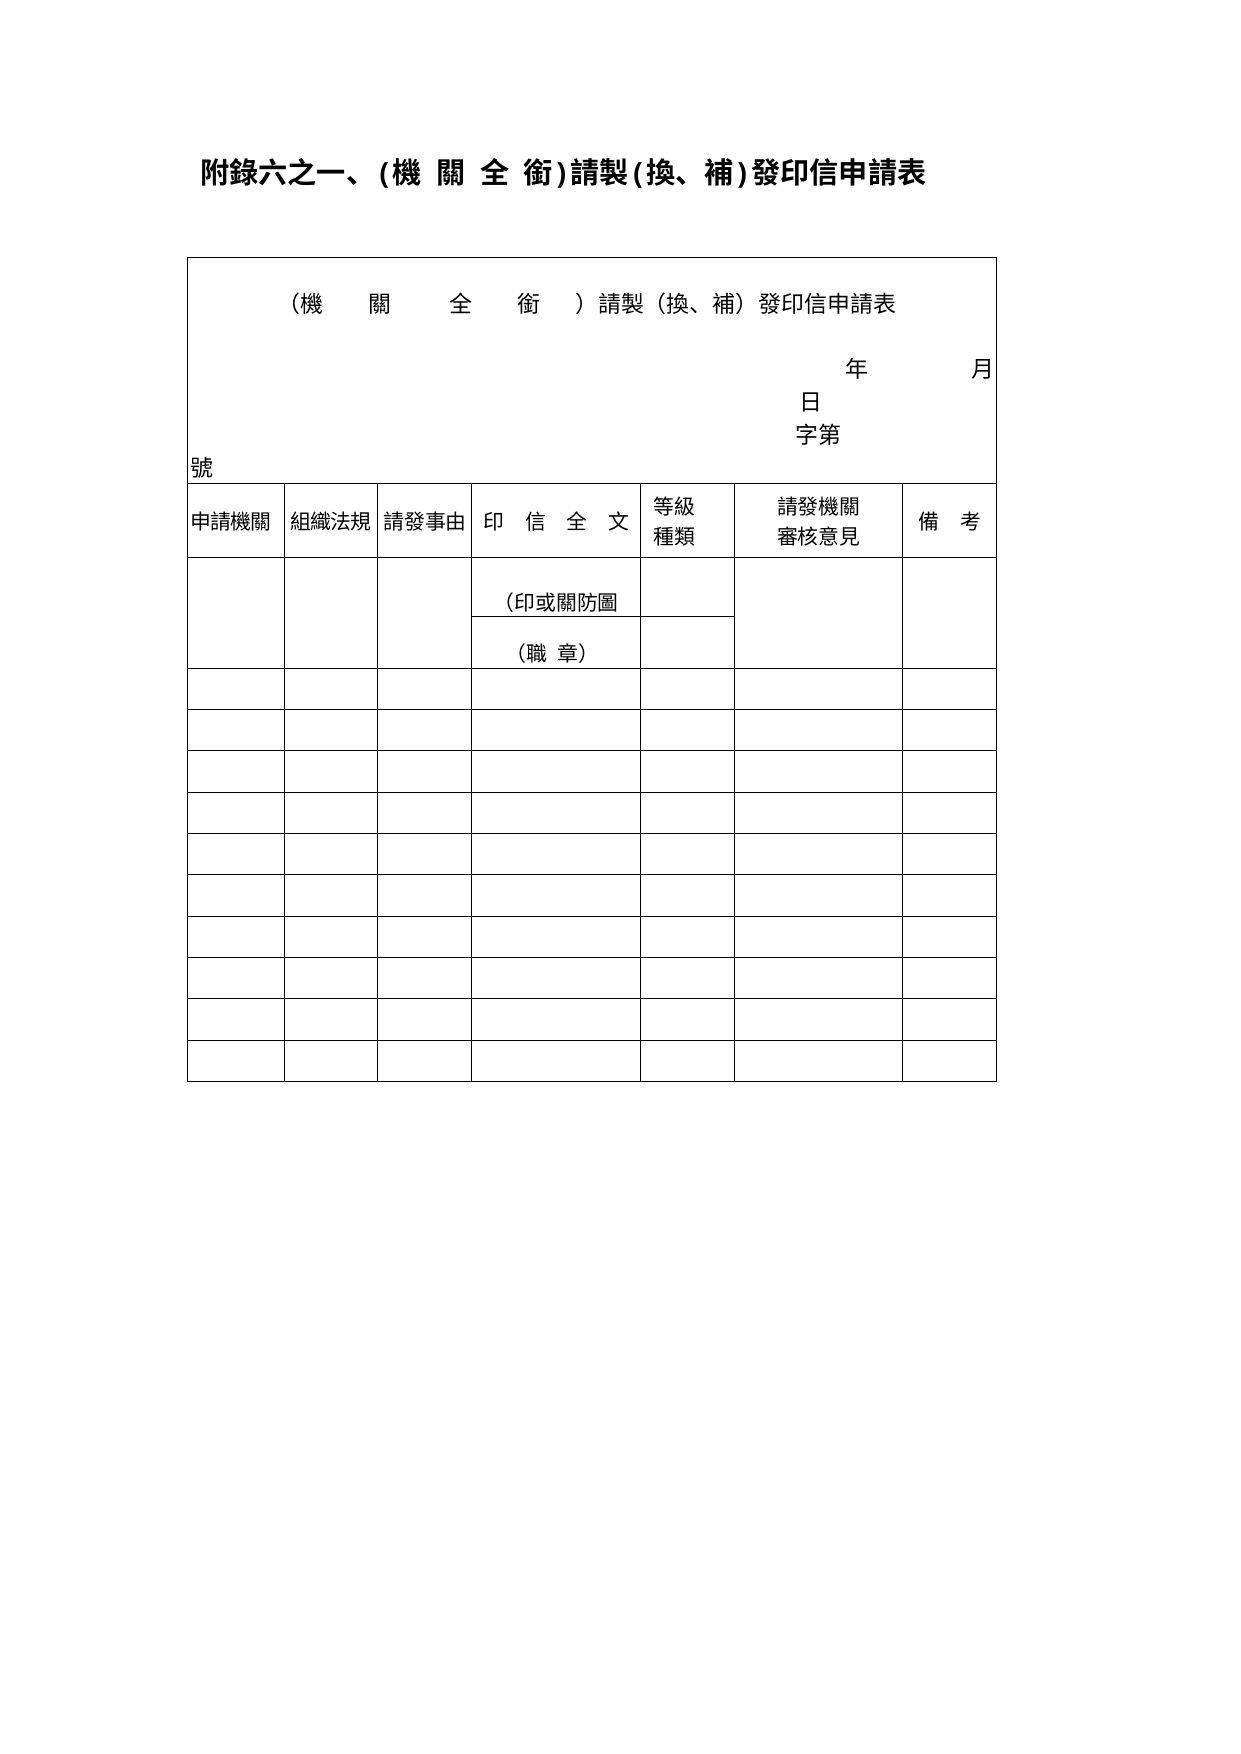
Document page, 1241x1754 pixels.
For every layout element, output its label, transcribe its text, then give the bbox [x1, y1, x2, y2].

table_cell [188, 917, 284, 957]
table_cell [188, 751, 284, 792]
table_cell [903, 710, 996, 750]
table_cell [378, 710, 471, 750]
table_cell [735, 875, 902, 916]
table_cell [641, 710, 734, 750]
table_cell [378, 793, 471, 833]
table_cell [378, 669, 471, 709]
table_cell [285, 710, 377, 750]
table_cell [285, 834, 377, 874]
table_cell [472, 834, 640, 874]
table_cell [903, 1041, 996, 1081]
text 附錄六之一、(機 關 全 銜)請製(換、補)發印信申請表 [200, 149, 1056, 192]
table_cell [903, 751, 996, 792]
table_cell [378, 558, 471, 667]
table_cell [641, 958, 734, 998]
table_cell [378, 917, 471, 957]
table_cell [641, 917, 734, 957]
table_cell [188, 558, 284, 667]
table_cell [472, 669, 640, 709]
table_cell （印或關防圖記） [472, 558, 640, 616]
table_cell [641, 669, 734, 709]
table_cell 備 考 [903, 484, 996, 557]
table_cell [641, 617, 734, 667]
table_cell [188, 875, 284, 916]
table_cell [903, 558, 996, 667]
table_cell [735, 669, 902, 709]
table_cell [188, 710, 284, 750]
table_cell [735, 793, 902, 833]
table_cell [285, 751, 377, 792]
table_cell [378, 834, 471, 874]
table_cell [188, 669, 284, 709]
table_header （機 關 全 銜 ）請製（換、補）發印信申請表 年 月 日 字第 號 [188, 258, 996, 483]
table_cell （職 章） [472, 617, 640, 667]
table_cell [903, 958, 996, 998]
table_cell [641, 793, 734, 833]
table_cell [641, 999, 734, 1040]
table_cell [735, 1041, 902, 1081]
table_cell 請發機關 審核意見 [735, 484, 902, 557]
table_cell [903, 999, 996, 1040]
table_cell [378, 999, 471, 1040]
table_cell [735, 917, 902, 957]
table_cell [735, 710, 902, 750]
table_cell [188, 958, 284, 998]
table_cell [641, 875, 734, 916]
table_cell [378, 1041, 471, 1081]
table_cell [285, 917, 377, 957]
table_cell [188, 999, 284, 1040]
table_cell [285, 999, 377, 1040]
table_cell [903, 793, 996, 833]
table_cell [285, 958, 377, 998]
table_cell [641, 558, 734, 616]
table_cell [285, 875, 377, 916]
table_cell [472, 751, 640, 792]
table_cell [285, 793, 377, 833]
table_cell [641, 834, 734, 874]
table_cell [903, 917, 996, 957]
table_cell [378, 958, 471, 998]
table_cell [735, 558, 902, 667]
table_cell [472, 710, 640, 750]
table_cell [641, 1041, 734, 1081]
table_cell [472, 958, 640, 998]
table_cell [735, 751, 902, 792]
table_cell [378, 875, 471, 916]
table_cell [735, 999, 902, 1040]
table_cell [285, 669, 377, 709]
table_cell [641, 751, 734, 792]
table_cell [285, 558, 377, 667]
table_cell [735, 834, 902, 874]
table_cell [188, 1041, 284, 1081]
table_cell [903, 669, 996, 709]
table_cell [903, 834, 996, 874]
table_cell [735, 958, 902, 998]
table_cell 申請機關 [188, 484, 284, 557]
table_cell 等級 種類 [641, 484, 734, 557]
table_cell [188, 834, 284, 874]
table_cell [285, 1041, 377, 1081]
table_cell [188, 793, 284, 833]
table_cell [472, 1041, 640, 1081]
table_cell 印 信 全 文 [472, 484, 640, 557]
table_cell 請發事由 [378, 484, 471, 557]
table_cell 組織法規 [285, 484, 377, 557]
table_cell [472, 875, 640, 916]
table_cell [472, 917, 640, 957]
table_cell [472, 999, 640, 1040]
table_cell [472, 793, 640, 833]
table_cell [903, 875, 996, 916]
table_cell [378, 751, 471, 792]
